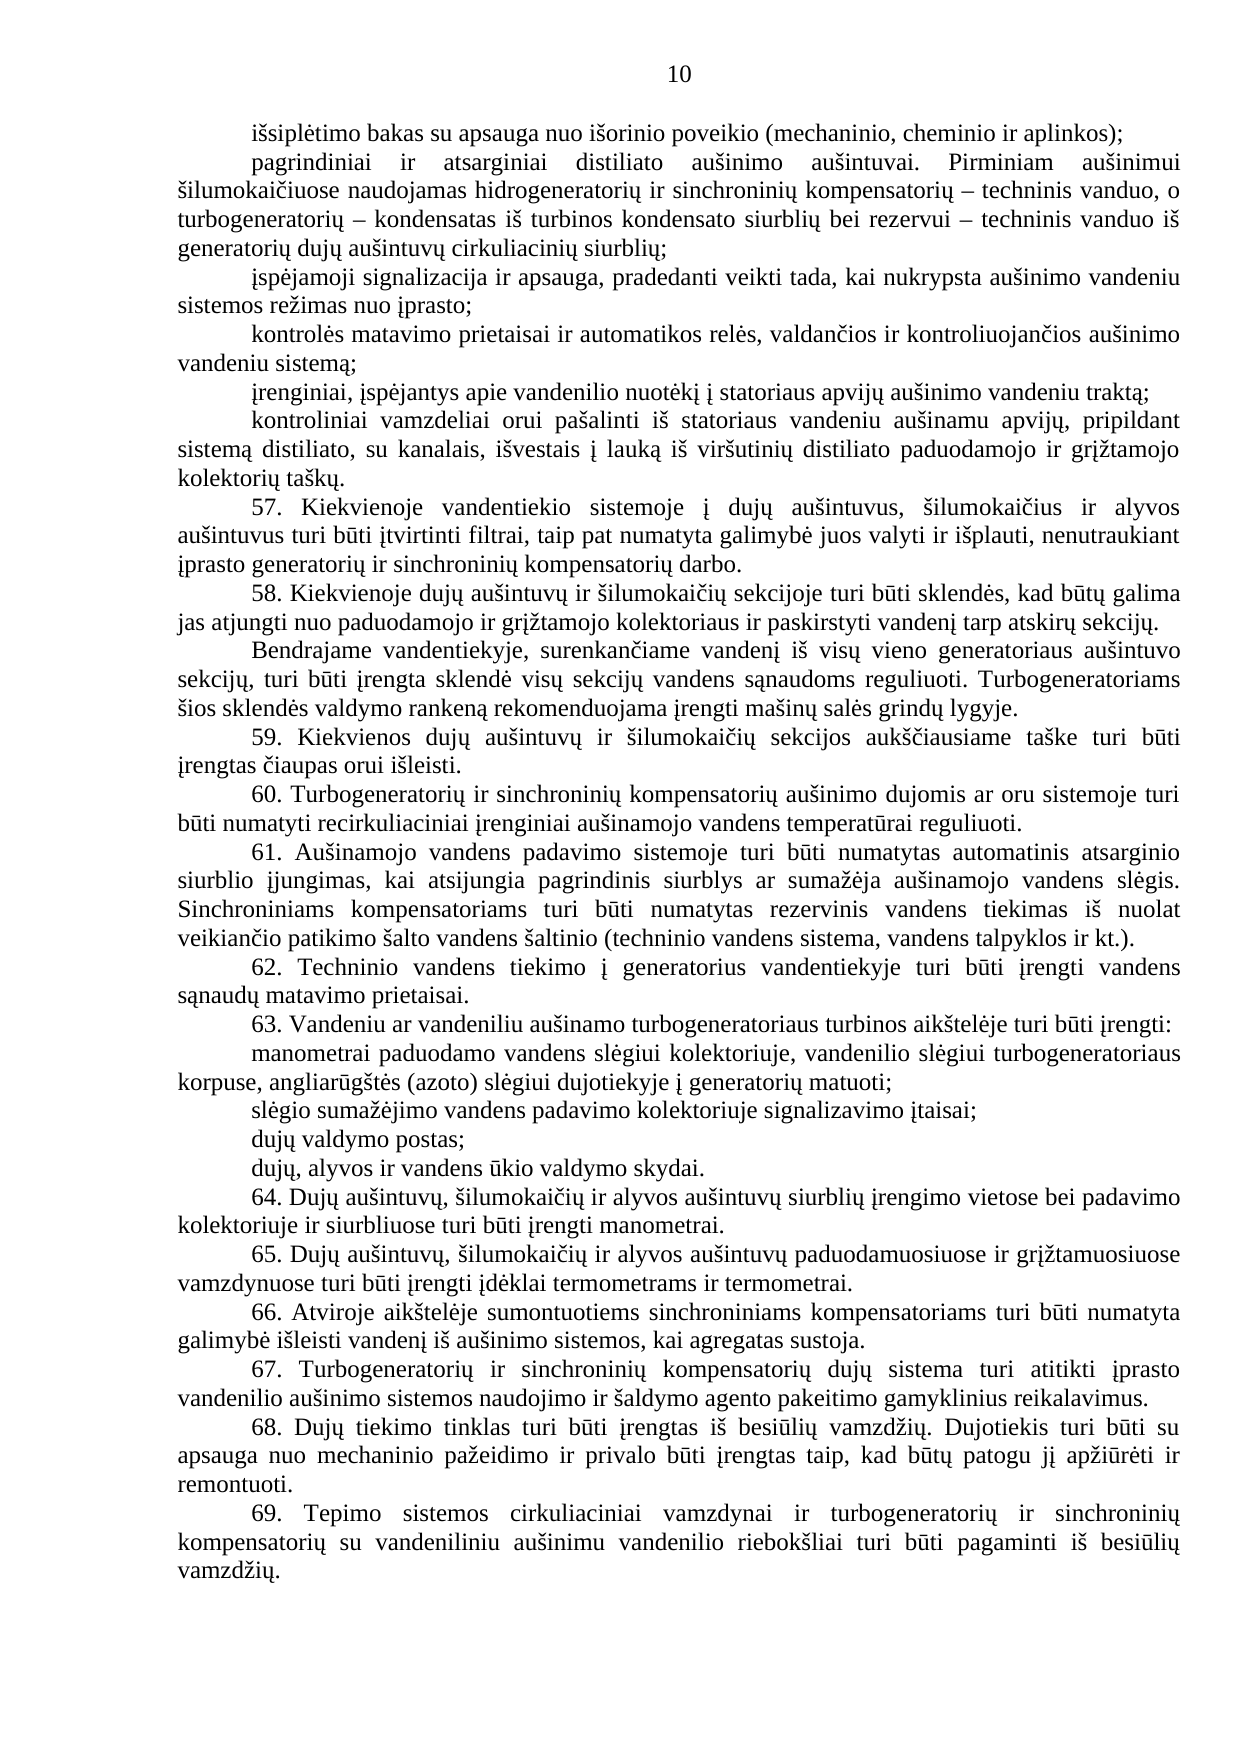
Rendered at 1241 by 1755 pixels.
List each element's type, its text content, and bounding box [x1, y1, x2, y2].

text dujų valdymo postas; [177, 1124, 1181, 1153]
text 62. Techninio vandens tiekimo į generatorius vandentiekyje turi būti įrengti vandens sąnaudų matavimo prietaisai. [177, 952, 1181, 1009]
text 59. Kiekvienos dujų aušintuvų ir šilumokaičių sekcijos aukščiausiame taške turi būti įrengtas čiaupas orui išleisti. [177, 722, 1181, 779]
text 67. Turbogeneratorių ir sinchroninių kompensatorių dujų sistema turi atitikti įprasto vandenilio aušinimo sistemos naudojimo ir šaldymo agento pakeitimo gamyklinius reikalavimus. [177, 1354, 1181, 1412]
text įrenginiai, įspėjantys apie vandenilio nuotėkį į statoriaus apvijų aušinimo vandeniu traktą; [177, 377, 1181, 406]
text 64. Dujų aušintuvų, šilumokaičių ir alyvos aušintuvų siurblių įrengimo vietose bei padavimo kolektoriuje ir siurbliuose turi būti įrengti manometrai. [177, 1182, 1181, 1239]
text išsiplėtimo bakas su apsauga nuo išorinio poveikio (mechaninio, cheminio ir aplinkos); [177, 118, 1181, 147]
text įspėjamoji signalizacija ir apsauga, pradedanti veikti tada, kai nukrypsta aušinimo vandeniu sistemos režimas nuo įprasto; [177, 262, 1181, 319]
text 66. Atviroje aikštelėje sumontuotiems sinchroniniams kompensatoriams turi būti numatyta galimybė išleisti vandenį iš aušinimo sistemos, kai agregatas sustoja. [177, 1297, 1181, 1354]
text 60. Turbogeneratorių ir sinchroninių kompensatorių aušinimo dujomis ar oru sistemoje turi būti numatyti recirkuliaciniai įrenginiai aušinamojo vandens temperatūrai reguliuoti. [177, 779, 1181, 837]
text slėgio sumažėjimo vandens padavimo kolektoriuje signalizavimo įtaisai; [177, 1096, 1181, 1124]
text 57. Kiekvienoje vandentiekio sistemoje į dujų aušintuvus, šilumokaičius ir alyvos aušintuvus turi būti įtvirtinti filtrai, taip pat numatyta galimybė juos valyti ir išplauti, nenutraukiant įprasto generatorių ir sinchroninių kompensatorių darbo. [177, 492, 1181, 578]
text 65. Dujų aušintuvų, šilumokaičių ir alyvos aušintuvų paduodamuosiuose ir grįžtamuosiuose vamzdynuose turi būti įrengti įdėklai termometrams ir termometrai. [177, 1239, 1181, 1297]
text kontroliniai vamzdeliai orui pašalinti iš statoriaus vandeniu aušinamu apvijų, pripildant sistemą distiliato, su kanalais, išvestais į lauką iš viršutinių distiliato paduodamojo ir grįžtamojo kolektorių taškų. [177, 406, 1181, 492]
text 68. Dujų tiekimo tinklas turi būti įrengtas iš besiūlių vamzdžių. Dujotiekis turi būti su apsauga nuo mechaninio pažeidimo ir privalo būti įrengtas taip, kad būtų patogu jį apžiūrėti ir remontuoti. [177, 1412, 1181, 1498]
text kontrolės matavimo prietaisai ir automatikos relės, valdančios ir kontroliuojančios aušinimo vandeniu sistemą; [177, 319, 1181, 377]
text manometrai paduodamo vandens slėgiui kolektoriuje, vandenilio slėgiui turbogeneratoriaus korpuse, angliarūgštės (azoto) slėgiui dujotiekyje į generatorių matuoti; [177, 1038, 1181, 1096]
text 61. Aušinamojo vandens padavimo sistemoje turi būti numatytas automatinis atsarginio siurblio įjungimas, kai atsijungia pagrindinis siurblys ar sumažėja aušinamojo vandens slėgis. Sinchroniniams kompensatoriams turi būti numatytas rezervinis vandens tiekimas iš nuolat veikiančio patikimo šalto vandens šaltinio (techninio vandens sistema, vandens talpyklos ir kt.). [177, 837, 1181, 952]
text 58. Kiekvienoje dujų aušintuvų ir šilumokaičių sekcijoje turi būti sklendės, kad būtų galima jas atjungti nuo paduodamojo ir grįžtamojo kolektoriaus ir paskirstyti vandenį tarp atskirų sekcijų. [177, 578, 1181, 636]
text 63. Vandeniu ar vandeniliu aušinamo turbogeneratoriaus turbinos aikštelėje turi būti įrengti: [177, 1009, 1181, 1038]
text Bendrajame vandentiekyje, surenkančiame vandenį iš visų vieno generatoriaus aušintuvo sekcijų, turi būti įrengta sklendė visų sekcijų vandens sąnaudoms reguliuoti. Turbogeneratoriams šios sklendės valdymo rankeną rekomenduojama įrengti mašinų salės grindų lygyje. [177, 636, 1181, 722]
text pagrindiniai ir atsarginiai distiliato aušinimo aušintuvai. Pirminiam aušinimui šilumokaičiuose naudojamas hidrogeneratorių ir sinchroninių kompensatorių – techninis vanduo, o turbogeneratorių – kondensatas iš turbinos kondensato siurblių bei rezervui – techninis vanduo iš generatorių dujų aušintuvų cirkuliacinių siurblių; [177, 147, 1181, 262]
text dujų, alyvos ir vandens ūkio valdymo skydai. [177, 1153, 1181, 1182]
text 69. Tepimo sistemos cirkuliaciniai vamzdynai ir turbogeneratorių ir sinchroninių kompensatorių su vandeniliniu aušinimu vandenilio riebokšliai turi būti pagaminti iš besiūlių vamzdžių. [177, 1498, 1181, 1584]
